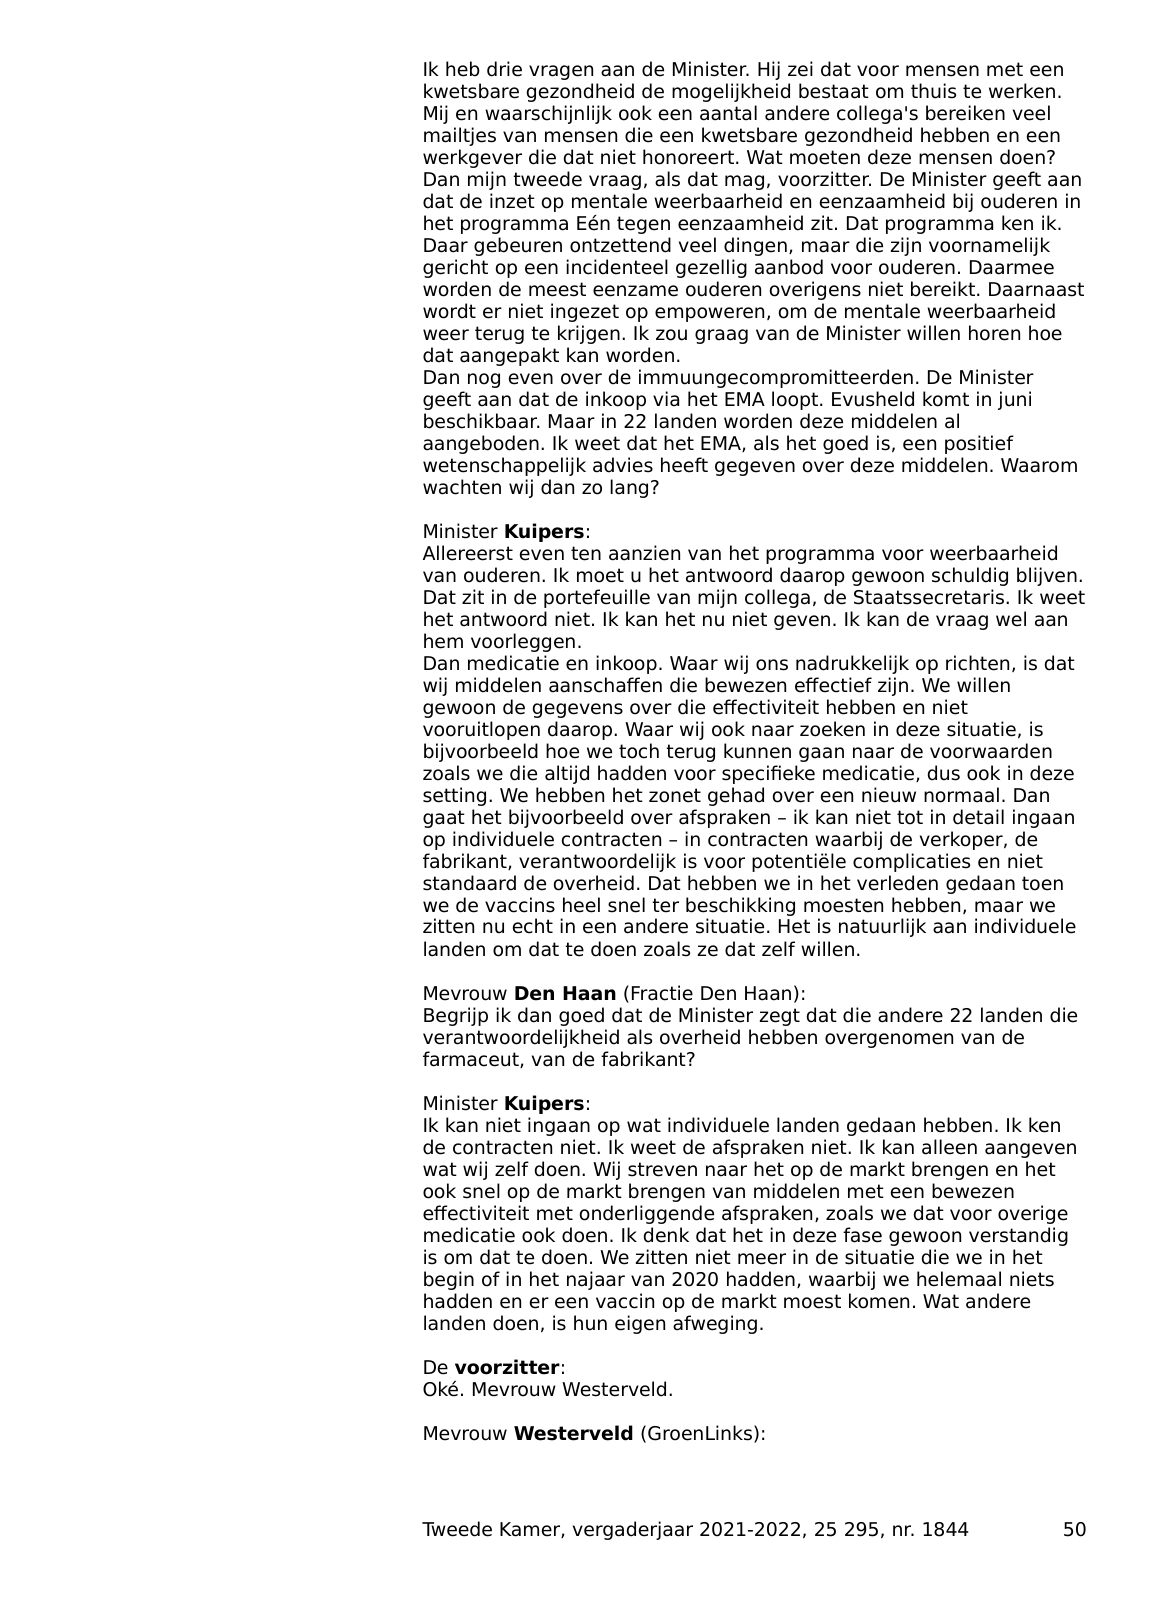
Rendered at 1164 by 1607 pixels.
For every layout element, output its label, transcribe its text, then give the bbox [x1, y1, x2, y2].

text Mevrouw Westerveld (GroenLinks): [422, 1423, 1087, 1445]
text Begrijp ik dan goed dat de Minister zegt dat die andere 22 landen die verantwoordelijkheid als overheid hebben overgenomen van de farmaceut, van de fabrikant? [422, 1004, 1087, 1071]
text Oké. Mevrouw Westerveld. [422, 1379, 1087, 1401]
text Minister Kuipers: [422, 521, 1087, 543]
text De voorzitter: [422, 1357, 1087, 1379]
text Allereerst even ten aanzien van het programma voor weerbaarheid van ouderen. Ik moet u het antwoord daarop gewoon schuldig blijven. Dat zit in de portefeuille van mijn collega, de Staatssecretaris. Ik weet het antwoord niet. Ik kan het nu niet geven. Ik kan de vraag wel aan hem voorleggen. [422, 543, 1087, 653]
text Mevrouw Den Haan (Fractie Den Haan): [422, 983, 1087, 1004]
text Dan medicatie en inkoop. Waar wij ons nadrukkelijk op richten, is dat wij middelen aanschaffen die bewezen effectief zijn. We willen gewoon de gegevens over die effectiviteit hebben en niet vooruitlopen daarop. Waar wij ook naar zoeken in deze situatie, is bijvoorbeeld hoe we toch terug kunnen gaan naar de voorwaarden zoals we die altijd hadden voor specifieke medicatie, dus ook in deze setting. We hebben het zonet gehad over een nieuw normaal. Dan gaat het bijvoorbeeld over afspraken – ik kan niet tot in detail ingaan op individuele contracten – in contracten waarbij de verkoper, de fabrikant, verantwoordelijk is voor potentiële complicaties en niet standaard de overheid. Dat hebben we in het verleden gedaan toen we de vaccins heel snel ter beschikking moesten hebben, maar we zitten nu echt in een andere situatie. Het is natuurlijk aan individuele landen om dat te doen zoals ze dat zelf willen. [422, 653, 1087, 960]
text Ik heb drie vragen aan de Minister. Hij zei dat voor mensen met een kwetsbare gezondheid de mogelijkheid bestaat om thuis te werken. Mij en waarschijnlijk ook een aantal andere collega's bereiken veel mailtjes van mensen die een kwetsbare gezondheid hebben en een werkgever die dat niet honoreert. Wat moeten deze mensen doen? [422, 59, 1087, 169]
text Dan nog even over de immuungecompromitteerden. De Minister geeft aan dat de inkoop via het EMA loopt. Evusheld komt in juni beschikbaar. Maar in 22 landen worden deze middelen al aangeboden. Ik weet dat het EMA, als het goed is, een positief wetenschappelijk advies heeft gegeven over deze middelen. Waarom wachten wij dan zo lang? [422, 367, 1087, 499]
text Ik kan niet ingaan op wat individuele landen gedaan hebben. Ik ken de contracten niet. Ik weet de afspraken niet. Ik kan alleen aangeven wat wij zelf doen. Wij streven naar het op de markt brengen en het ook snel op de markt brengen van middelen met een bewezen effectiviteit met onderliggende afspraken, zoals we dat voor overige medicatie ook doen. Ik denk dat het in deze fase gewoon verstandig is om dat te doen. We zitten niet meer in de situatie die we in het begin of in het najaar van 2020 hadden, waarbij we helemaal niets hadden en er een vaccin op de markt moest komen. Wat andere landen doen, is hun eigen afweging. [422, 1115, 1087, 1334]
text Dan mijn tweede vraag, als dat mag, voorzitter. De Minister geeft aan dat de inzet op mentale weerbaarheid en eenzaamheid bij ouderen in het programma Eén tegen eenzaamheid zit. Dat programma ken ik. Daar gebeuren ontzettend veel dingen, maar die zijn voornamelijk gericht op een incidenteel gezellig aanbod voor ouderen. Daarmee worden de meest eenzame ouderen overigens niet bereikt. Daarnaast wordt er niet ingezet op empoweren, om de mentale weerbaarheid weer terug te krijgen. Ik zou graag van de Minister willen horen hoe dat aangepakt kan worden. [422, 169, 1087, 367]
text Minister Kuipers: [422, 1093, 1087, 1115]
